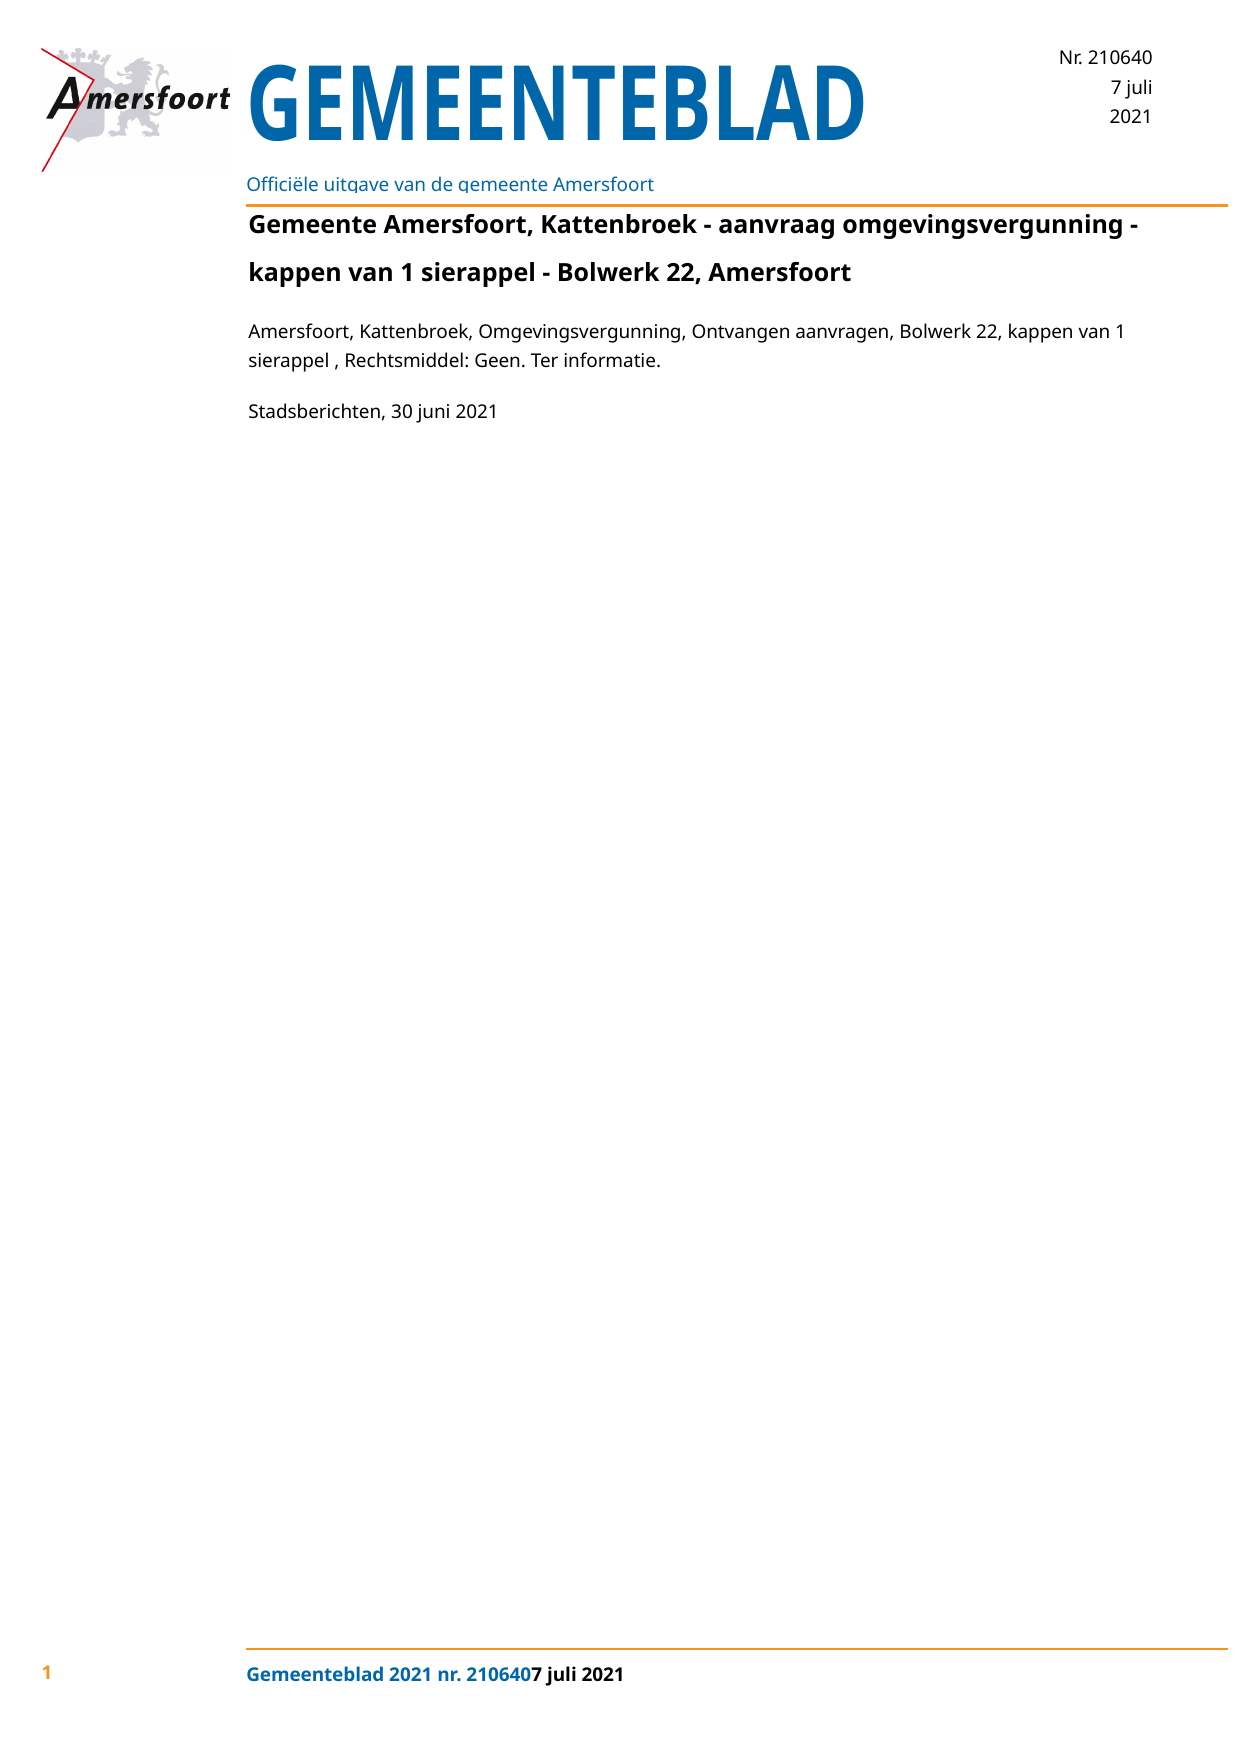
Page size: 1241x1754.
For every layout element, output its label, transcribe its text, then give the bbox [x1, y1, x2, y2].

picture [41, 47, 231, 172]
text Stadsberichten, 30 juni 2021 [248, 398, 1152, 424]
text Amersfoort, Kattenbroek, Omgevingsvergunning, Ontvangen aanvragen, Bolwerk 22, kappen van 1 sierappel , Rechtsmiddel: Geen. Ter informatie. [248, 318, 1152, 373]
text Gemeente Amersfoort, Kattenbroek - aanvraag omgevingsvergunning - kappen van 1 sierappel - Bolwerk 22, Amersfoort [248, 207, 1152, 288]
